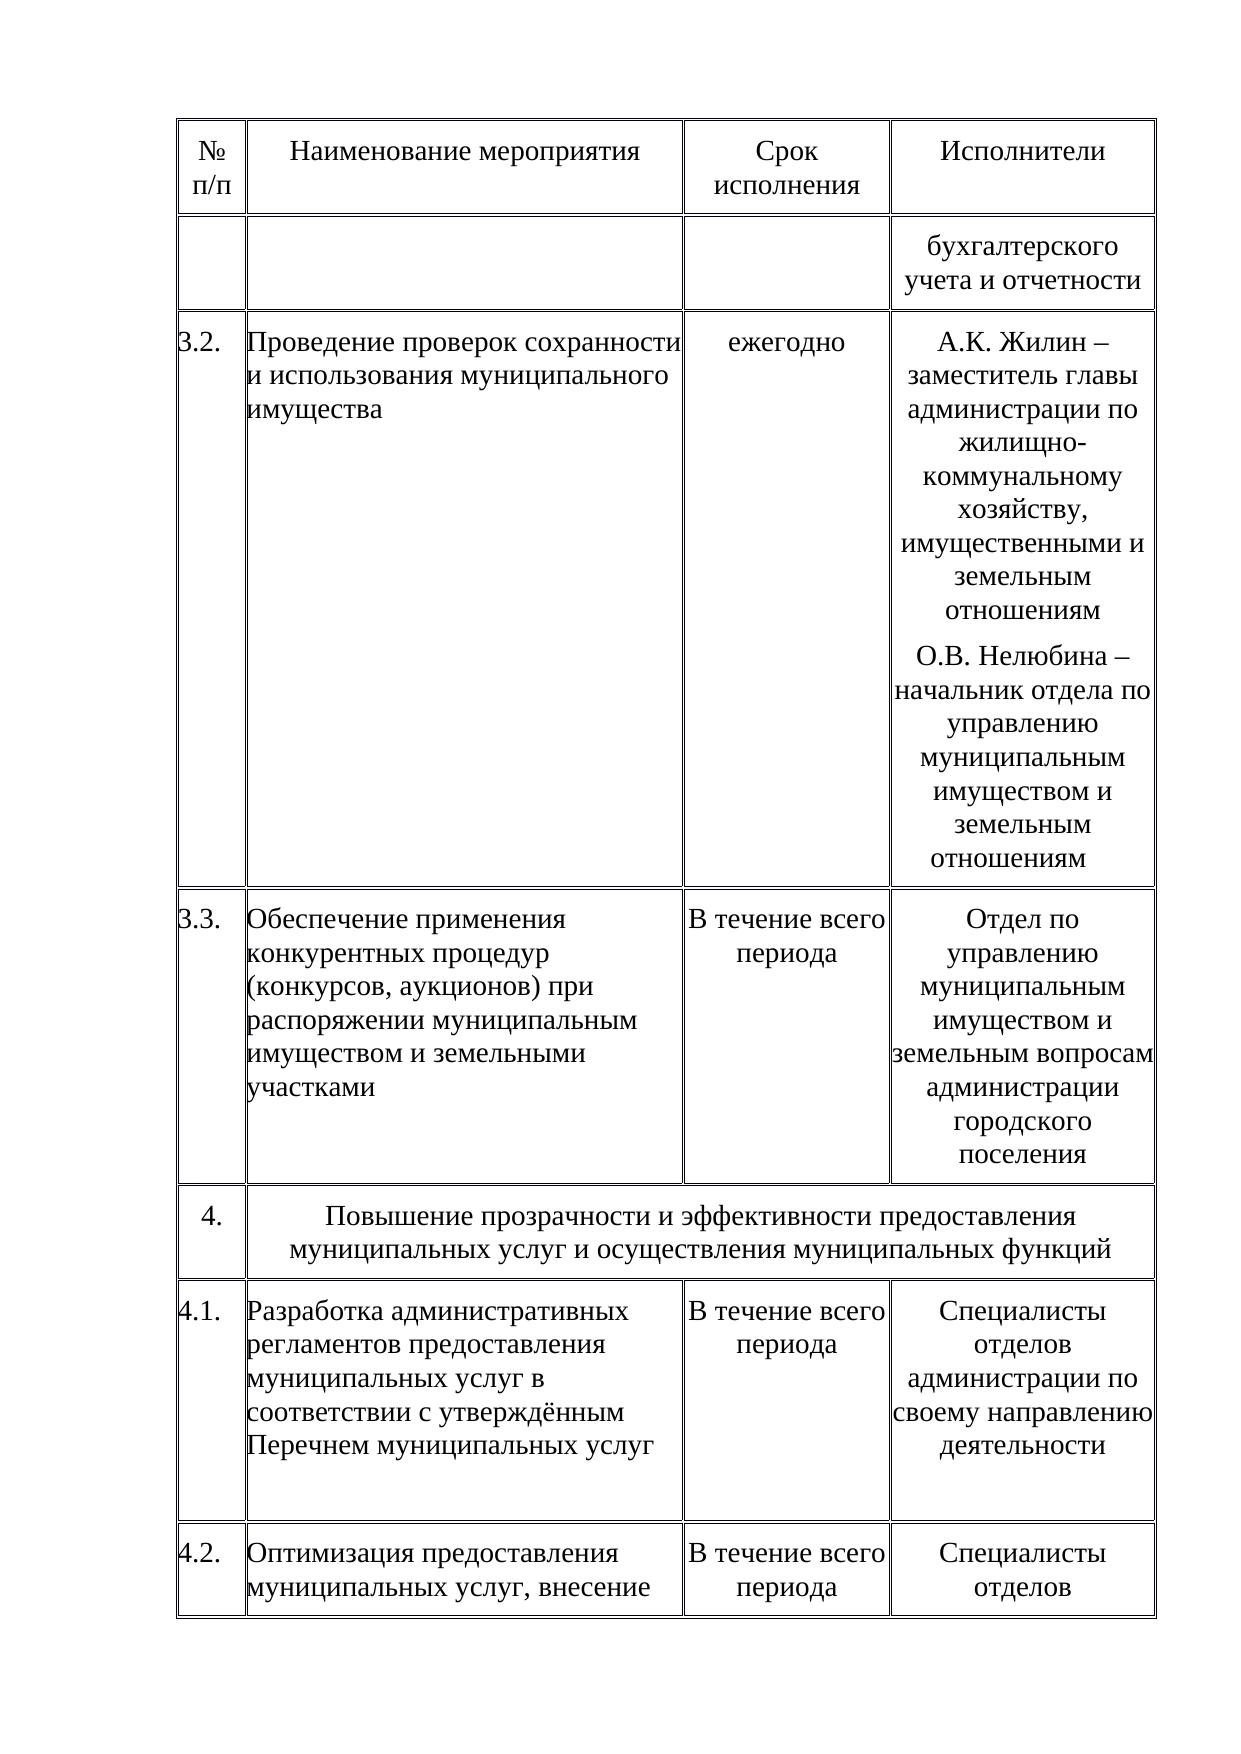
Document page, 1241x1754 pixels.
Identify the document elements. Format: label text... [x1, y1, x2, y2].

table_cell ежегодно [685, 357, 889, 886]
table_cell Специалисты отделов администрации по своему направлению деятельности [892, 1602, 1154, 1615]
table_cell Отдел по управлению муниципальным имуществом и земельным вопросам администрации городского поселения [892, 1170, 1154, 1183]
table_cell Специалисты отделов администрации по своему направлению деятельности [892, 1524, 1154, 1535]
table_header Исполнители [892, 121, 1154, 133]
table_header Срок исполнения [685, 121, 889, 133]
table_cell Евко О.А. - главный специалист-эксперт отдела финансового, бухгалтерского учета и отчетности [892, 296, 1154, 308]
table_cell В течение всего периода [685, 1360, 889, 1520]
table_cell Повышение прозрачности и эффективности предоставления муниципальных услуг и осуществления муниципальных функций [248, 1265, 1154, 1278]
table_cell 3.3. [179, 890, 245, 901]
table_cell В течение всего периода [685, 1524, 889, 1535]
table_header Исполнители [892, 167, 1154, 213]
table_cell Обеспечение применения конкурентных процедур (конкурсов, аукционов) при распоряжении муниципальным имуществом и земельными участками [248, 1103, 682, 1183]
table_cell В течение всего периода [685, 217, 889, 308]
table_cell Разработка административных регламентов предоставления муниципальных услуг в соответствии с утверждённым Перечнем муниципальных услуг [248, 1281, 682, 1293]
table_cell 3.2. [179, 357, 245, 886]
table_cell ежегодно [685, 312, 889, 324]
table_cell Проведение проверок сохранности и использования муниципального имущества [248, 312, 682, 324]
table_header № п/п [179, 200, 245, 213]
table_cell Проведение проверок сохранности и использования муниципального имущества [248, 424, 682, 886]
table_cell В течение всего периода [685, 890, 889, 901]
table_header Наименование мероприятия [248, 167, 682, 213]
table_cell 4.1. [179, 1281, 245, 1293]
table_cell Совершенствование условий, процедур и механизмов муниципальных закупок [248, 217, 682, 308]
table_header Наименование мероприятия [248, 121, 682, 133]
table_cell 4. [179, 1186, 245, 1198]
table_cell В течение всего периода [685, 968, 889, 1183]
table_cell Повышение прозрачности и эффективности предоставления муниципальных услуг и осуществления муниципальных функций [248, 1186, 1154, 1198]
table_cell 4.2. [179, 1524, 245, 1535]
table_cell 4.2. [179, 1569, 245, 1615]
table_cell 4.1. [179, 1327, 245, 1520]
table_cell 3.3. [179, 935, 245, 1183]
table_cell 4. [179, 1231, 245, 1278]
table_header Срок исполнения [685, 200, 889, 213]
table_cell 3.1. [179, 217, 245, 308]
table_cell Разработка административных регламентов предоставления муниципальных услуг в соответствии с утверждённым Перечнем муниципальных услуг [248, 1461, 682, 1520]
table_cell Отдел по управлению муниципальным имуществом и земельным вопросам администрации городского поселения [892, 890, 1154, 901]
table_cell Евко О.А. - главный специалист-эксперт отдела финансового, бухгалтерского учета и отчетности [892, 217, 1154, 228]
table_cell В течение всего периода [685, 1602, 889, 1615]
table_cell 3.2. [179, 312, 245, 324]
table_header № п/п [179, 121, 245, 133]
table_cell Специалисты отделов администрации по своему направлению деятельности [892, 1507, 1154, 1520]
table_cell Специалисты отделов администрации по своему направлению деятельности [892, 1281, 1154, 1293]
table_cell Обеспечение применения конкурентных процедур (конкурсов, аукционов) при распоряжении муниципальным имуществом и земельными участками [248, 890, 682, 901]
table_cell В течение всего периода [685, 1281, 889, 1293]
